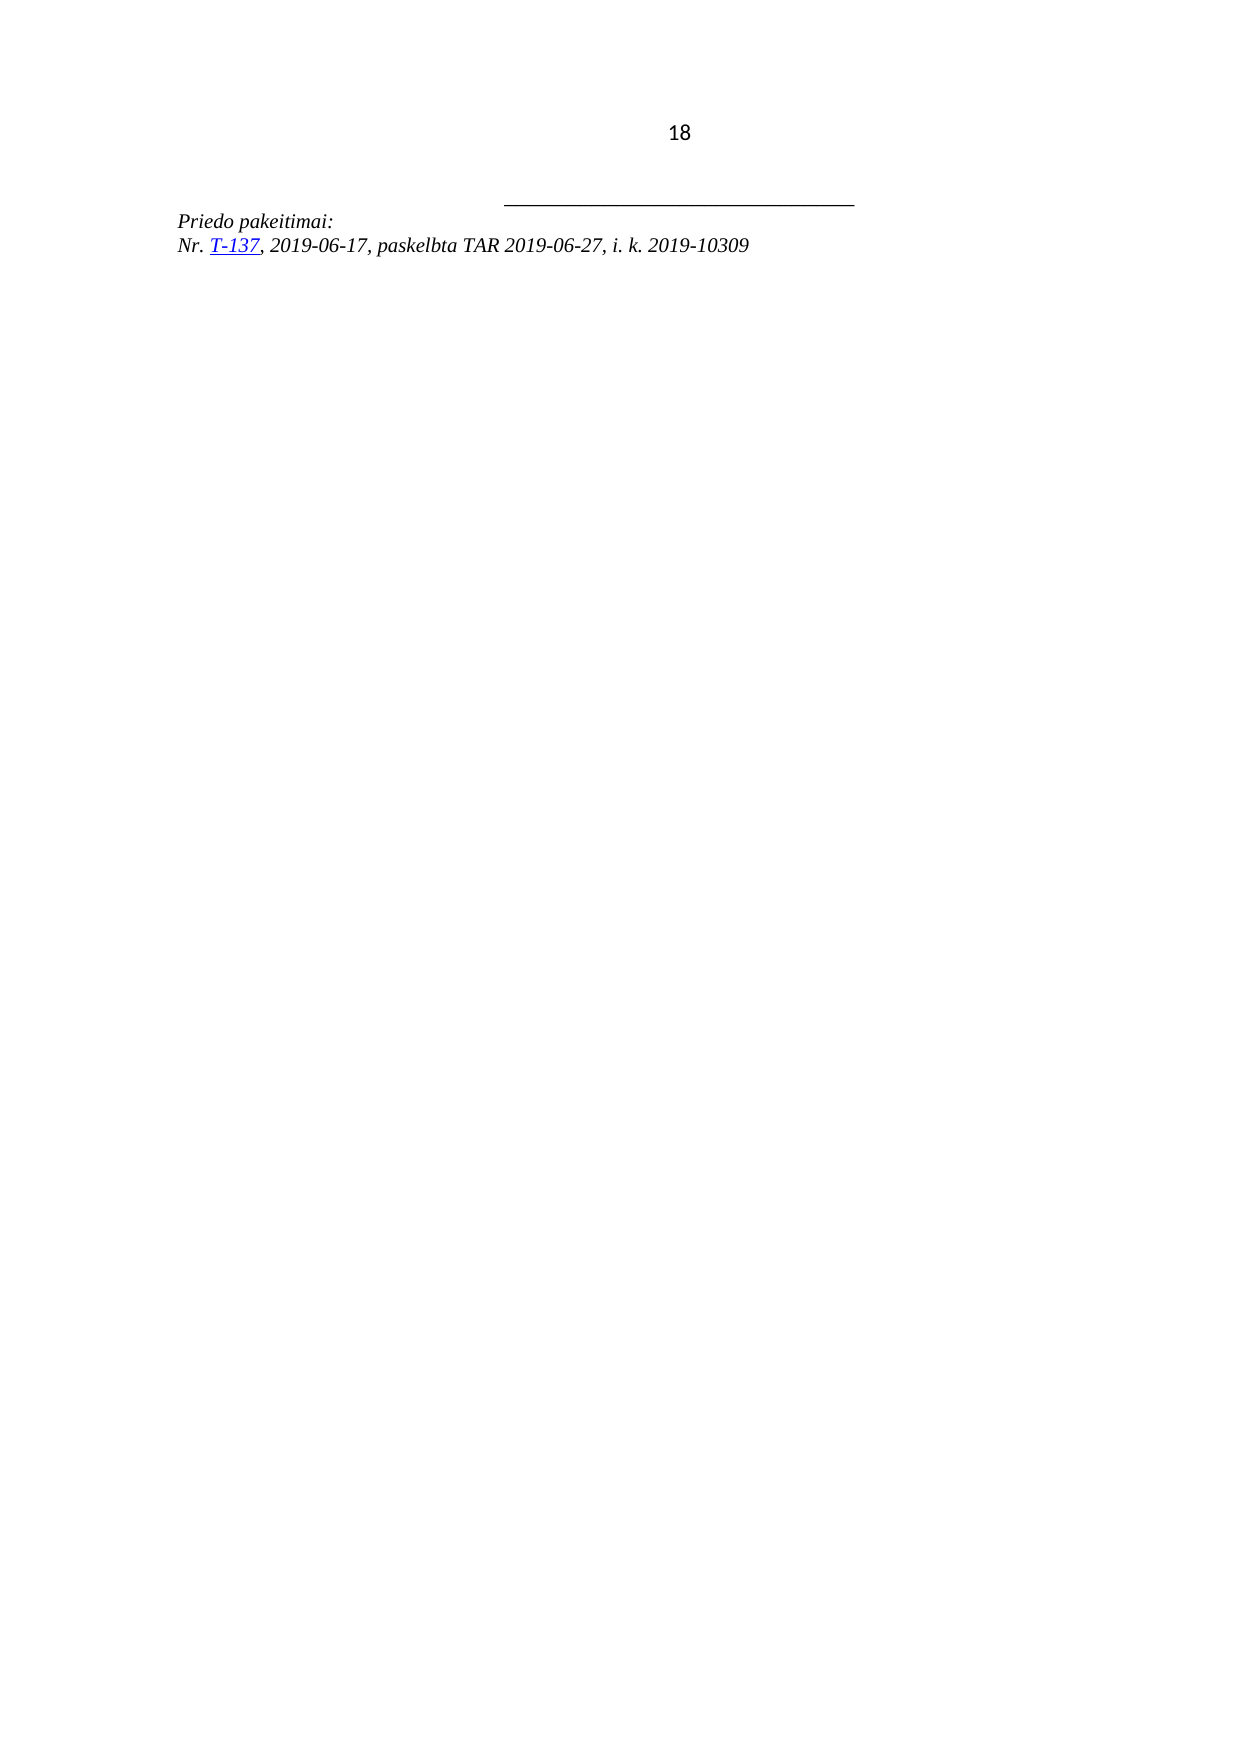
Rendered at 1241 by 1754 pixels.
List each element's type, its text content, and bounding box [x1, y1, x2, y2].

text Nr. T-137, 2019-06-17, paskelbta TAR 2019-06-27, i. k. 2019-10309 [177, 233, 1181, 257]
text ____________________________ [177, 180, 1181, 209]
text Priedo pakeitimai: [177, 209, 1181, 233]
